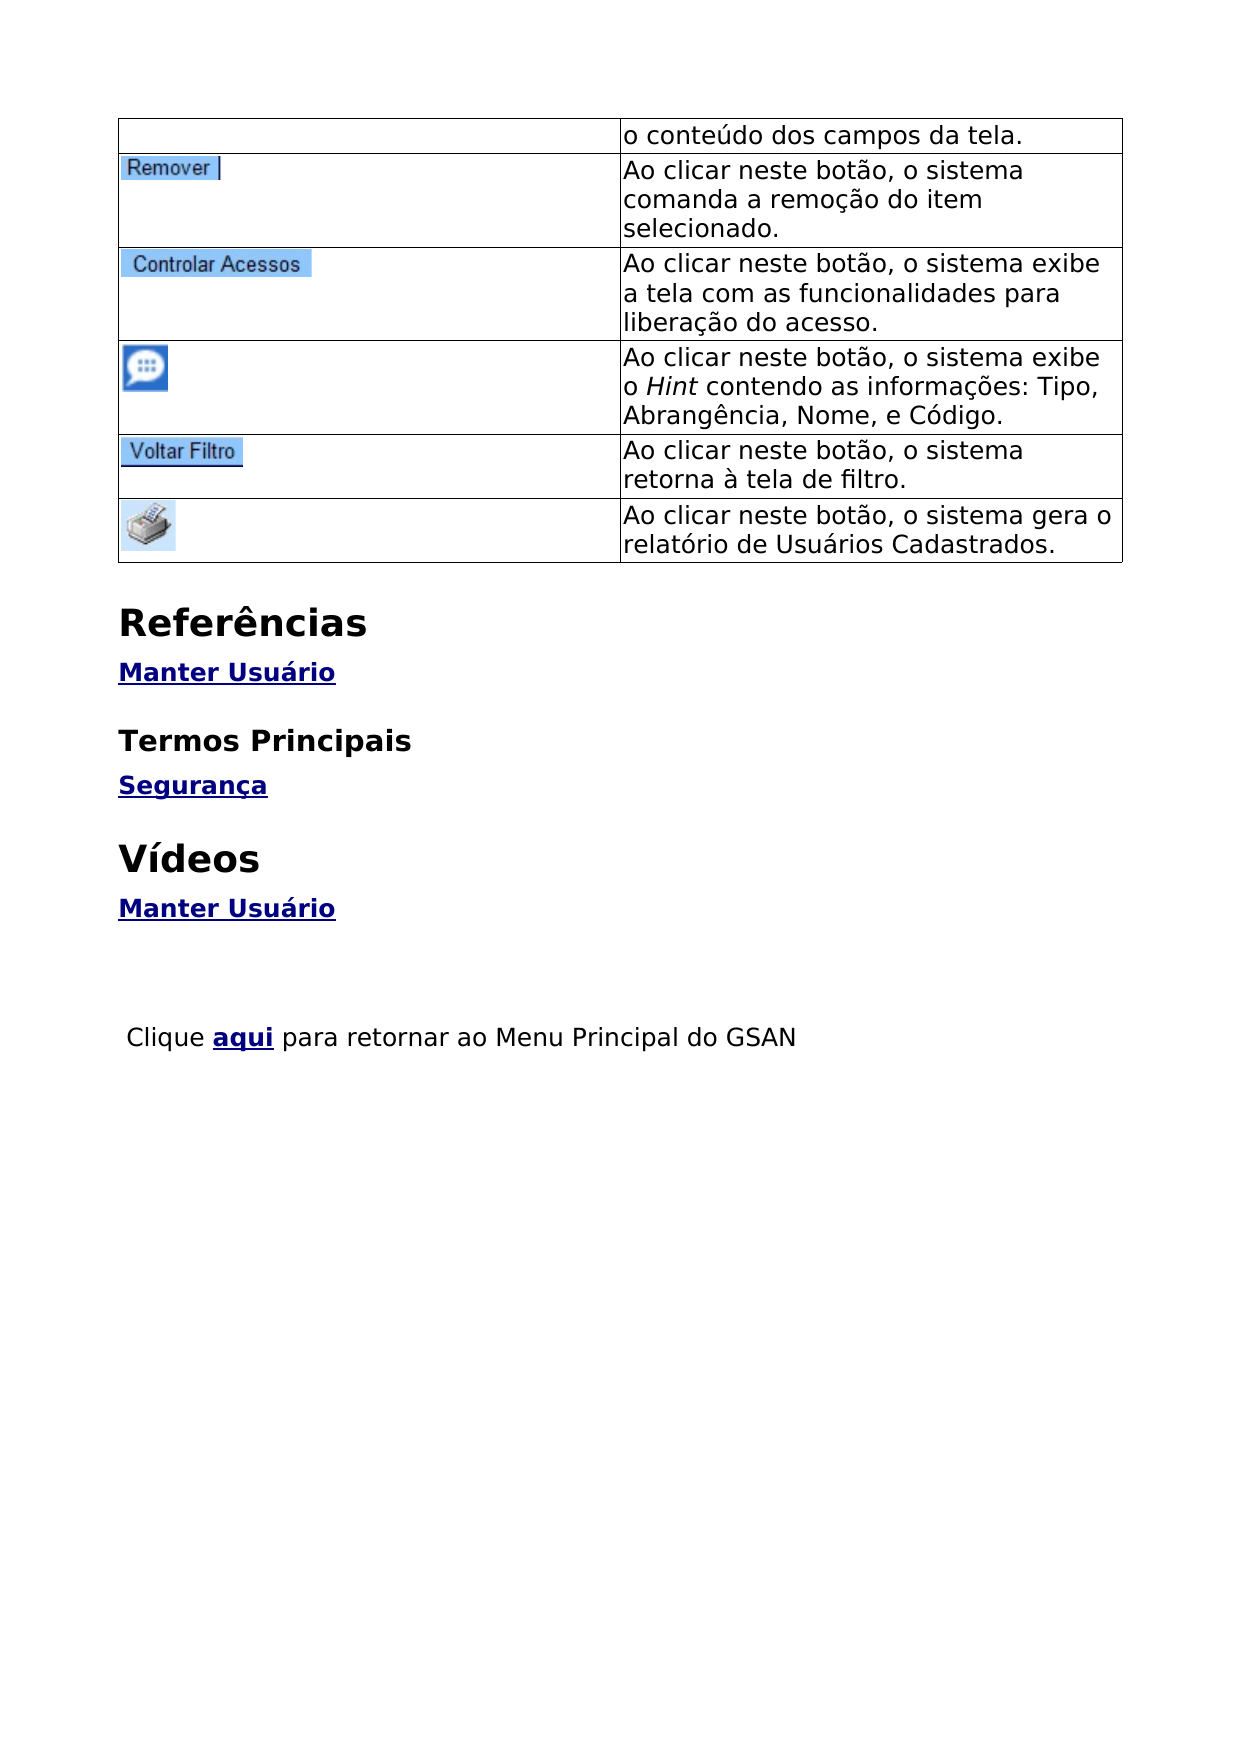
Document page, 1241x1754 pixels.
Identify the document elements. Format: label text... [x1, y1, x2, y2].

table_cell Ao clicar neste botão, o sistema exibe o Hint contendo as informações: Tipo, Abrangência, Nome, e Código. [621, 341, 1122, 433]
subtitle Referências [118, 602, 1122, 646]
table_cell Ao clicar neste botão, o sistema gera o relatório de Usuários Cadastrados. [621, 499, 1122, 562]
text Clique aqui para retornar ao Menu Principal do GSAN [118, 936, 1122, 1052]
table_cell [119, 248, 620, 340]
table_cell [119, 119, 620, 153]
picture [121, 436, 243, 467]
picture [121, 156, 222, 180]
text Manter Usuário [118, 658, 1122, 687]
table_cell [119, 499, 620, 562]
table_cell [119, 154, 620, 247]
picture [121, 343, 168, 392]
picture [121, 249, 312, 277]
subtitle Vídeos [118, 838, 1122, 882]
table_cell [119, 435, 620, 498]
subtitle Termos Principais [118, 725, 1122, 759]
table_cell o conteúdo dos campos da tela. [621, 119, 1122, 153]
table_cell [119, 341, 620, 433]
picture [121, 500, 176, 551]
text Manter Usuário [118, 894, 1122, 923]
table_cell Ao clicar neste botão, o sistema retorna à tela de filtro. [621, 435, 1122, 498]
text Segurança [118, 771, 1122, 800]
table_cell Ao clicar neste botão, o sistema comanda a remoção do item selecionado. [621, 154, 1122, 247]
table_cell Ao clicar neste botão, o sistema exibe a tela com as funcionalidades para liberação do acesso. [621, 248, 1122, 340]
